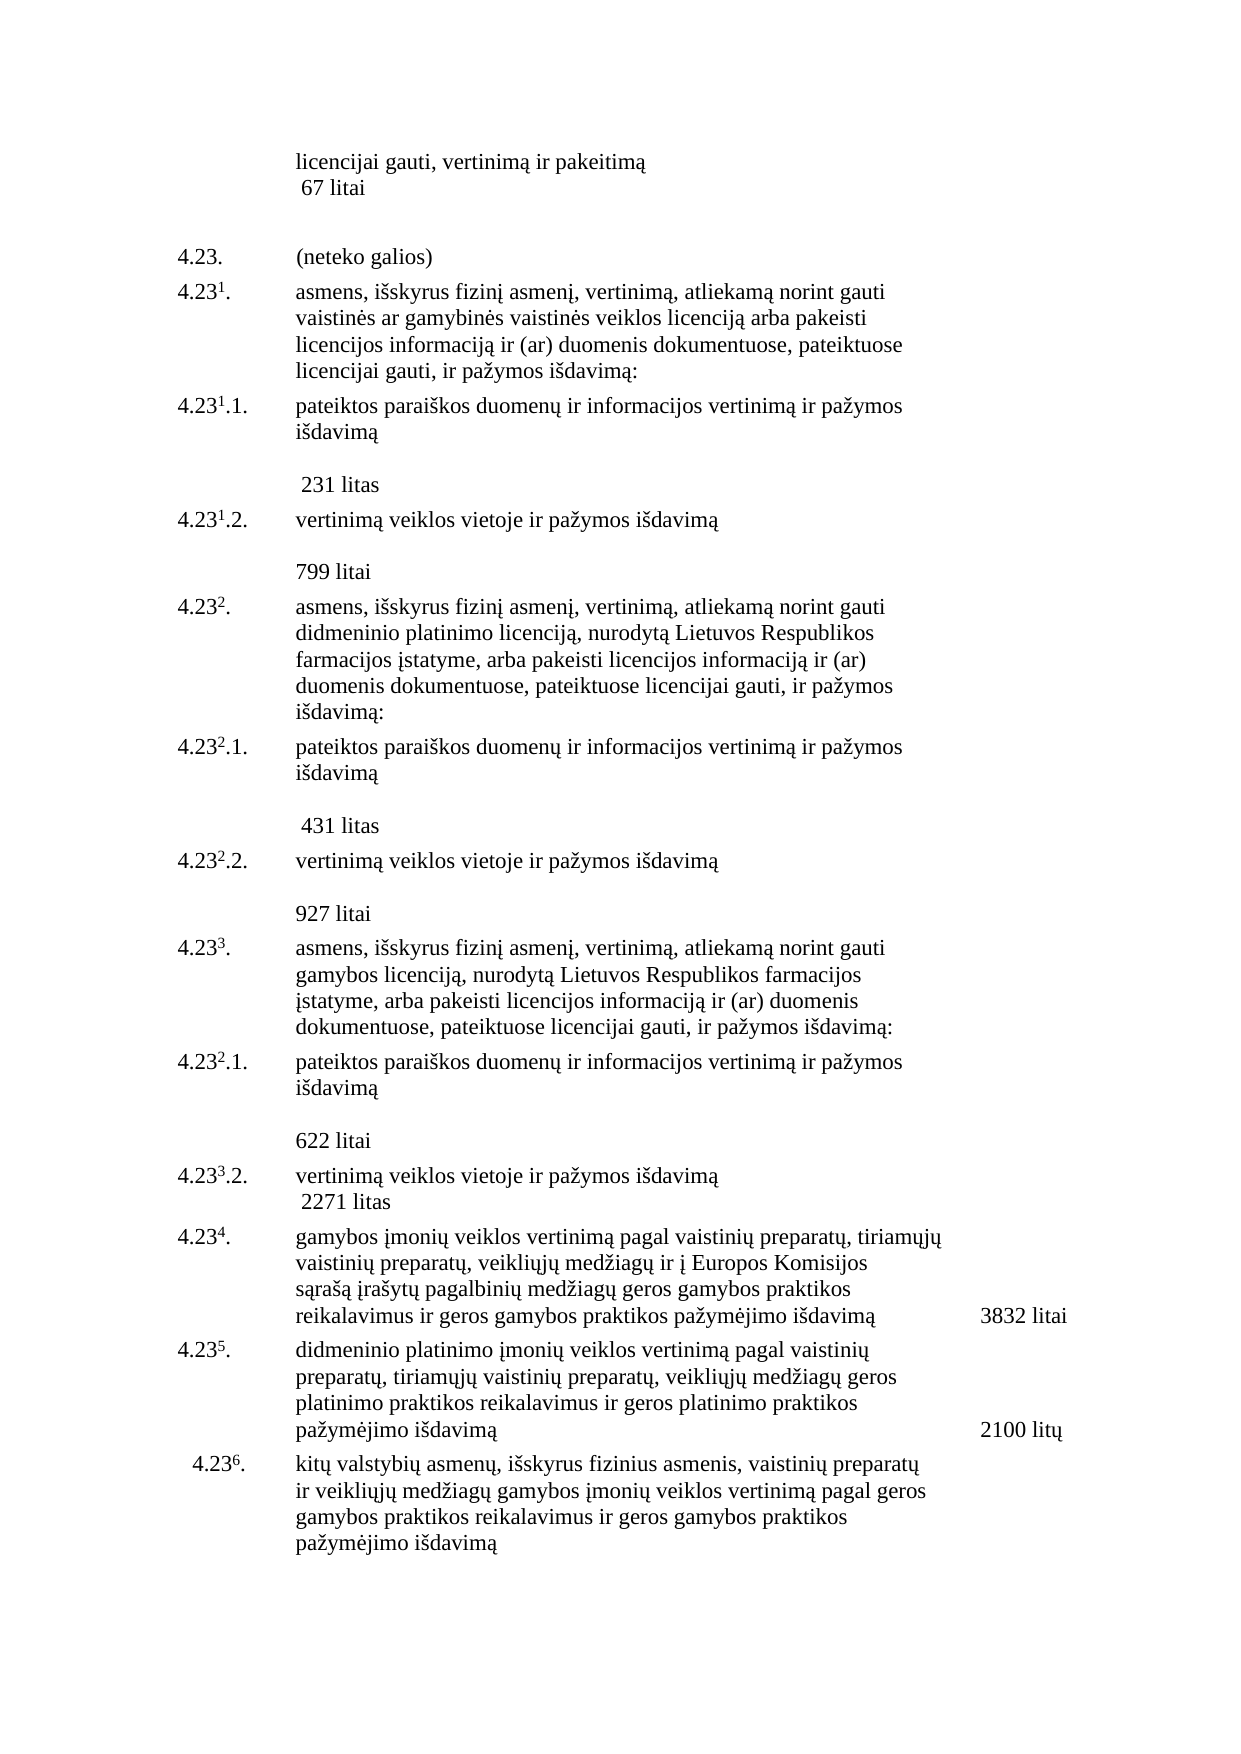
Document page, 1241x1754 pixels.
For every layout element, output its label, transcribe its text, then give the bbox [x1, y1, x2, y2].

text 4.236. kitų valstybių asmenų, išskyrus fizinius asmenis, vaistinių preparatų ir veikliųjų medžiagų gamybos įmonių veiklos vertinimą pagal geros gamybos praktikos reikalavimus ir geros gamybos praktikos pažymėjimo išdavimą [192, 1450, 930, 1556]
text 4.232.1. pateiktos paraiškos duomenų ir informacijos vertinimą ir pažymos išdavimą 622 litai [177, 1048, 930, 1153]
text 4.234. gamybos įmonių veiklos vertinimą pagal vaistinių preparatų, tiriamųjų vaistinių preparatų, veikliųjų medžiagų ir į Europos Komisijos sąrašą įrašytų pagalbinių medžiagų geros gamybos praktikos reikalavimus ir geros gamybos praktikos pažymėjimo išdavimą 3832 litai [177, 1223, 1122, 1328]
text 4.233.2. vertinimą veiklos vietoje ir pažymos išdavimą 2271 litas [177, 1162, 930, 1214]
text 4.231.1. pateiktos paraiškos duomenų ir informacijos vertinimą ir pažymos išdavimą 231 litas [177, 392, 930, 497]
text 4.231.2. vertinimą veiklos vietoje ir pažymos išdavimą 799 litai [177, 506, 930, 585]
text 4.232.2. vertinimą veiklos vietoje ir pažymos išdavimą 927 litai [177, 847, 930, 926]
text 4.235. didmeninio platinimo įmonių veiklos vertinimą pagal vaistinių preparatų, tiriamųjų vaistinių preparatų, veikliųjų medžiagų geros platinimo praktikos reikalavimus ir geros platinimo praktikos pažymėjimo išdavimą 2100 litų [177, 1337, 1122, 1442]
text 4.232. asmens, išskyrus fizinį asmenį, vertinimą, atliekamą norint gauti didmeninio platinimo licenciją, nurodytą Lietuvos Respublikos farmacijos įstatyme, arba pakeisti licencijos informaciją ir (ar) duomenis dokumentuose, pateiktuose licencijai gauti, ir pažymos išdavimą: [177, 593, 930, 725]
text 4.232.1. pateiktos paraiškos duomenų ir informacijos vertinimą ir pažymos išdavimą 431 litas [177, 733, 930, 838]
text 4.233. asmens, išskyrus fizinį asmenį, vertinimą, atliekamą norint gauti gamybos licenciją, nurodytą Lietuvos Respublikos farmacijos įstatyme, arba pakeisti licencijos informaciją ir (ar) duomenis dokumentuose, pateiktuose licencijai gauti, ir pažymos išdavimą: [177, 934, 930, 1040]
text 4.231. asmens, išskyrus fizinį asmenį, vertinimą, atliekamą norint gauti vaistinės ar gamybinės vaistinės veiklos licenciją arba pakeisti licencijos informaciją ir (ar) duomenis dokumentuose, pateiktuose licencijai gauti, ir pažymos išdavimą: [177, 278, 930, 383]
text licencijai gauti, vertinimą ir pakeitimą 67 litai [177, 148, 945, 200]
list (neteko galios) [177, 243, 945, 270]
